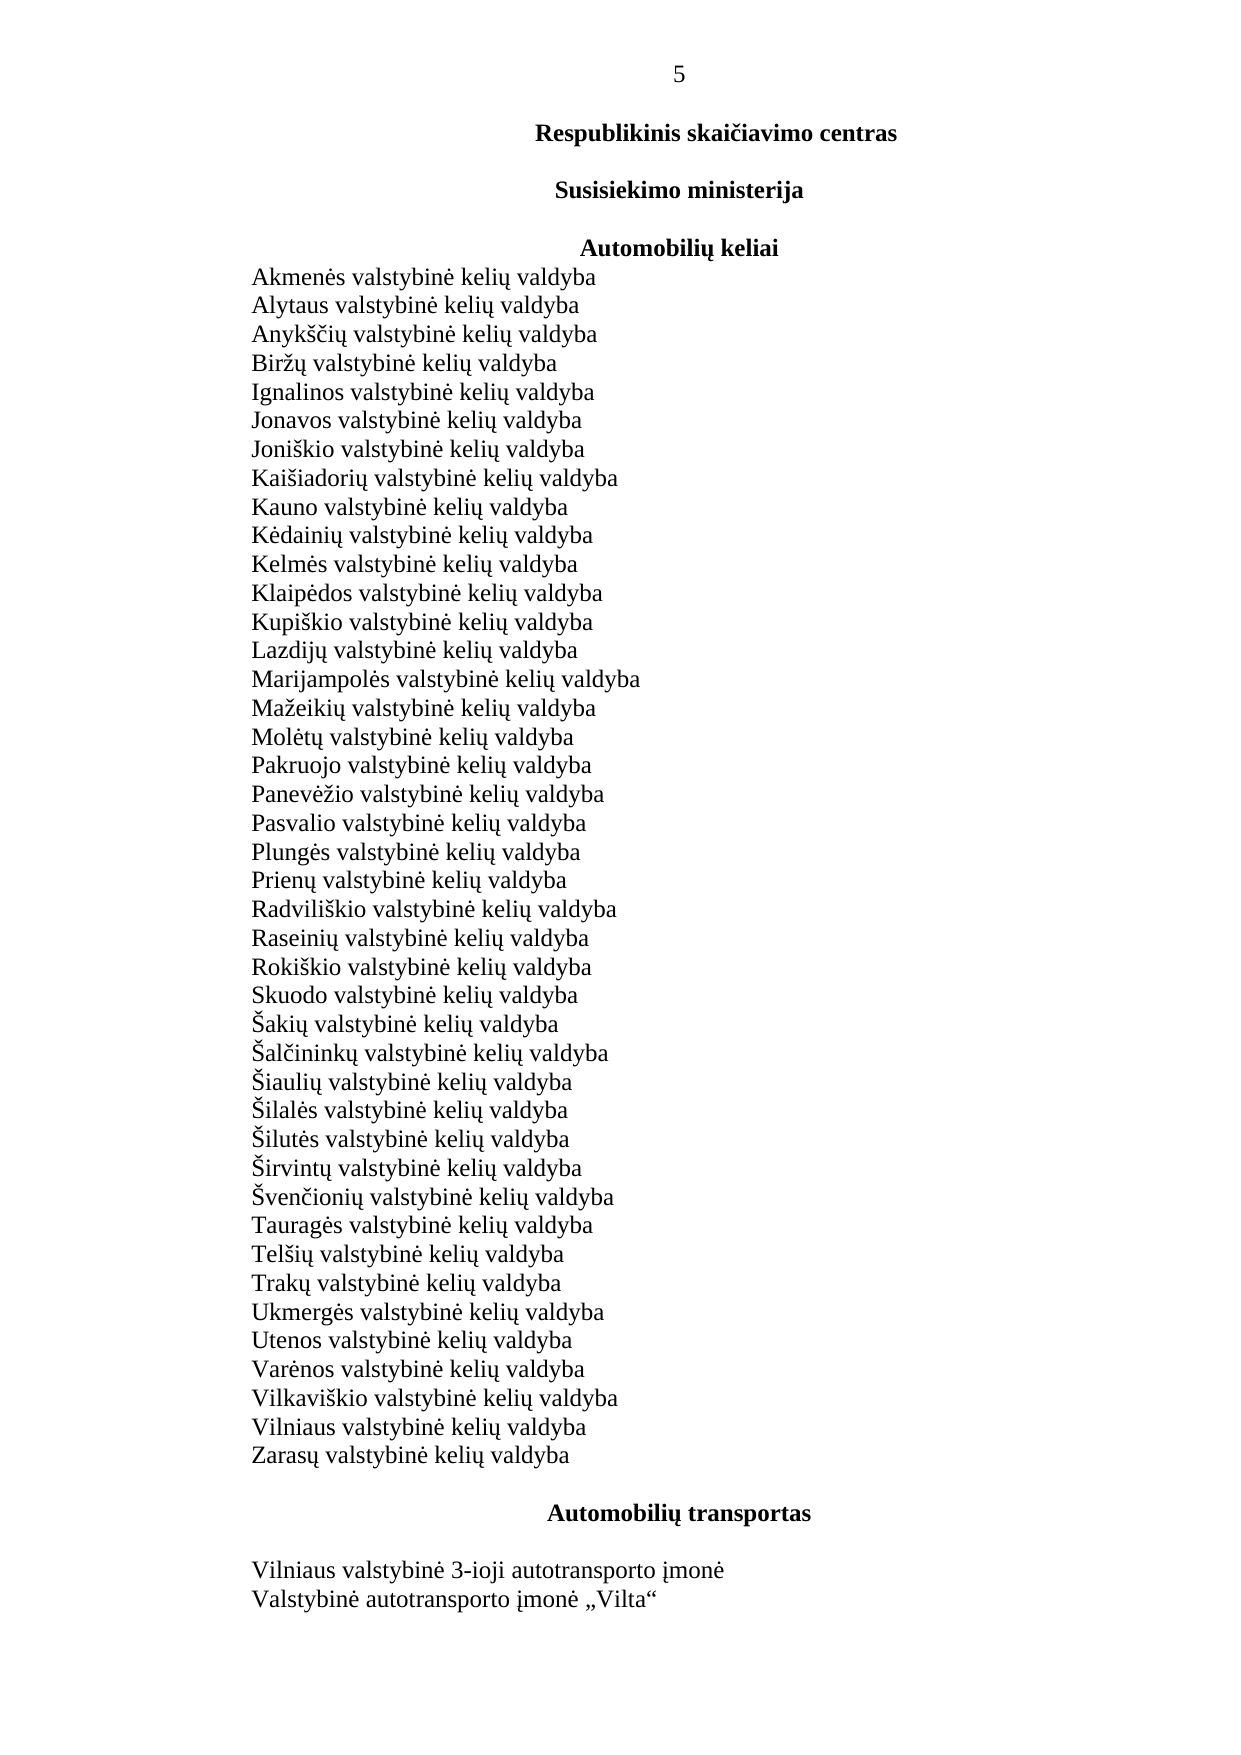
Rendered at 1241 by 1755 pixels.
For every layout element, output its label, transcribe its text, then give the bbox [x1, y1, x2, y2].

text Utenos valstybinė kelių valdyba [177, 1326, 1181, 1354]
text Vilniaus valstybinė kelių valdyba [177, 1412, 1181, 1441]
text Molėtų valstybinė kelių valdyba [177, 722, 1181, 751]
text Šalčininkų valstybinė kelių valdyba [177, 1038, 1181, 1067]
text Automobilių keliai [177, 233, 1181, 262]
text Kauno valstybinė kelių valdyba [177, 492, 1181, 521]
text Panevėžio valstybinė kelių valdyba [177, 779, 1181, 808]
text Ignalinos valstybinė kelių valdyba [177, 377, 1181, 406]
text Kelmės valstybinė kelių valdyba [177, 549, 1181, 578]
text Trakų valstybinė kelių valdyba [177, 1268, 1181, 1297]
text Rokiškio valstybinė kelių valdyba [177, 952, 1181, 981]
text Šakių valstybinė kelių valdyba [177, 1009, 1181, 1038]
text Prienų valstybinė kelių valdyba [177, 866, 1181, 894]
text Šilutės valstybinė kelių valdyba [177, 1124, 1181, 1153]
text Valstybinė autotransporto įmonė „Vilta“ [177, 1584, 1181, 1613]
text Kėdainių valstybinė kelių valdyba [177, 521, 1181, 549]
text Anykščių valstybinė kelių valdyba [177, 319, 1181, 348]
text Klaipėdos valstybinė kelių valdyba [177, 578, 1181, 607]
text Pakruojo valstybinė kelių valdyba [177, 751, 1181, 779]
text Biržų valstybinė kelių valdyba [177, 348, 1181, 377]
text Automobilių transportas [177, 1498, 1181, 1527]
text Šiaulių valstybinė kelių valdyba [177, 1067, 1181, 1096]
text Pasvalio valstybinė kelių valdyba [177, 808, 1181, 837]
text Plungės valstybinė kelių valdyba [177, 837, 1181, 866]
text Raseinių valstybinė kelių valdyba [177, 923, 1181, 952]
text Respublikinis skaičiavimo centras [177, 118, 1181, 147]
text Lazdijų valstybinė kelių valdyba [177, 636, 1181, 664]
text Vilkaviškio valstybinė kelių valdyba [177, 1383, 1181, 1412]
text Širvintų valstybinė kelių valdyba [177, 1153, 1181, 1182]
text Ukmergės valstybinė kelių valdyba [177, 1297, 1181, 1326]
text Joniškio valstybinė kelių valdyba [177, 434, 1181, 463]
text Akmenės valstybinė kelių valdyba [177, 262, 1181, 291]
text Telšių valstybinė kelių valdyba [177, 1239, 1181, 1268]
text Marijampolės valstybinė kelių valdyba [177, 664, 1181, 693]
text Kupiškio valstybinė kelių valdyba [177, 607, 1181, 636]
text Alytaus valstybinė kelių valdyba [177, 291, 1181, 319]
text Mažeikių valstybinė kelių valdyba [177, 693, 1181, 722]
text Susisiekimo ministerija [177, 176, 1181, 204]
text Varėnos valstybinė kelių valdyba [177, 1354, 1181, 1383]
text Zarasų valstybinė kelių valdyba [177, 1441, 1181, 1469]
text Vilniaus valstybinė 3-ioji autotransporto įmonė [177, 1556, 1181, 1584]
text Šilalės valstybinė kelių valdyba [177, 1096, 1181, 1124]
text Radviliškio valstybinė kelių valdyba [177, 894, 1181, 923]
text Skuodo valstybinė kelių valdyba [177, 981, 1181, 1009]
text Tauragės valstybinė kelių valdyba [177, 1211, 1181, 1239]
text Kaišiadorių valstybinė kelių valdyba [177, 463, 1181, 492]
text Švenčionių valstybinė kelių valdyba [177, 1182, 1181, 1211]
text Jonavos valstybinė kelių valdyba [177, 406, 1181, 434]
